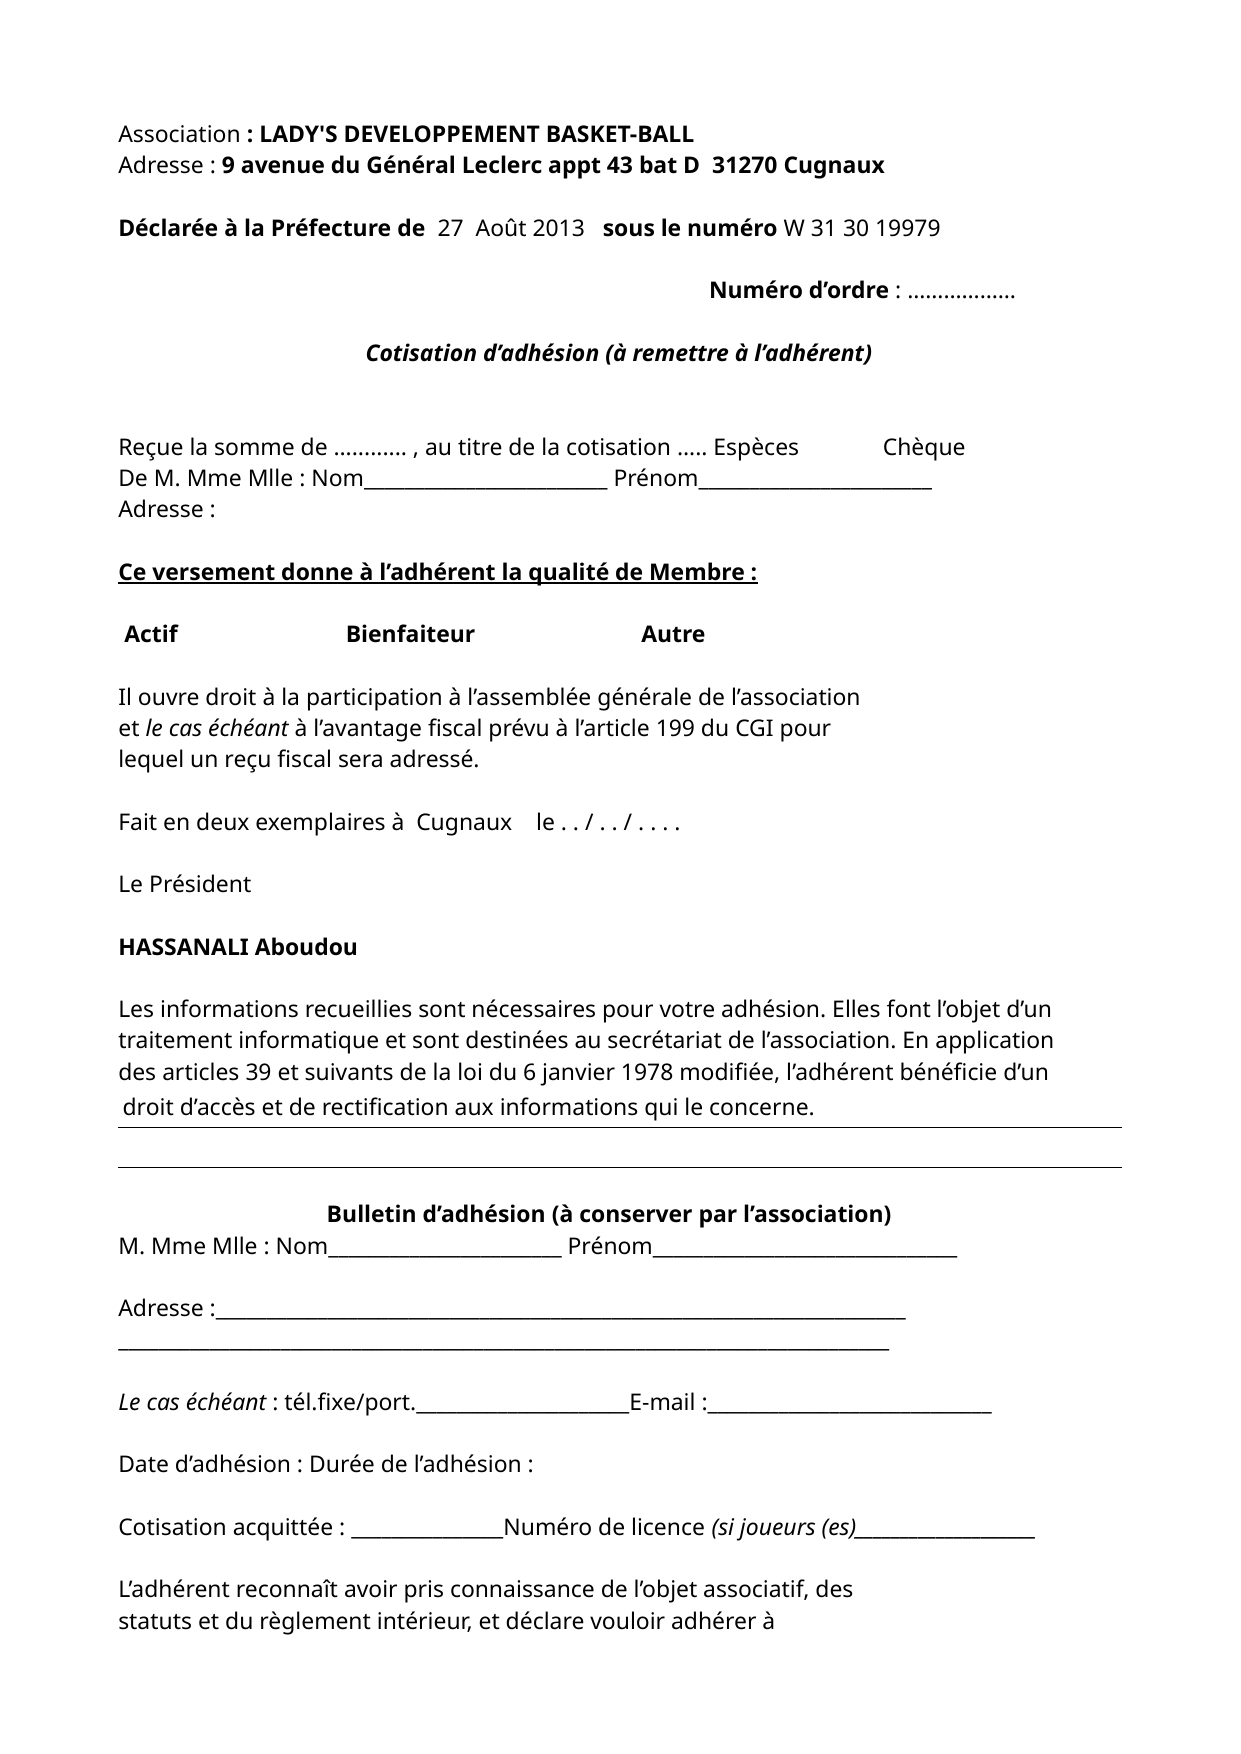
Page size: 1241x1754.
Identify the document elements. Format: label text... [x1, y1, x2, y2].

text Fait en deux exemplaires à Cugnaux le . . / . . / . . . . [118, 806, 1122, 837]
text Cotisation d’adhésion (à remettre à l’adhérent) [118, 337, 1122, 368]
text ____________________________________________________________________________ [118, 1323, 1122, 1354]
text Association : LADY'S DEVELOPPEMENT BASKET-BALL [118, 118, 1122, 149]
text HASSANALI Aboudou [118, 931, 1122, 962]
text Ce versement donne à l’adhérent la qualité de Membre : [118, 556, 1122, 587]
text des articles 39 et suivants de la loi du 6 janvier 1978 modifiée, l’adhérent bénéficie d’un [118, 1056, 1122, 1087]
text Actif Bienfaiteur Autre [118, 618, 1122, 649]
text Numéro d’ordre : ……………… [118, 274, 1122, 306]
text droit d’accès et de rectification aux informations qui le concerne. [118, 1087, 1122, 1127]
text Bulletin d’adhésion (à conserver par l’association) [118, 1198, 1122, 1229]
text lequel un reçu fiscal sera adressé. [118, 743, 1122, 774]
text Adresse : 9 avenue du Général Leclerc appt 43 bat D 31270 Cugnaux [118, 149, 1122, 181]
text et le cas échéant à l’avantage fiscal prévu à l’article 199 du CGI pour [118, 712, 1122, 743]
text Les informations recueillies sont nécessaires pour votre adhésion. Elles font l’objet d’un [118, 993, 1122, 1024]
text Cotisation acquittée : _______________Numéro de licence (si joueurs (es)____________________ [118, 1511, 1122, 1542]
text Date d’adhésion : Durée de l’adhésion : [118, 1448, 1122, 1479]
text Le Président [118, 868, 1122, 899]
text Le cas échéant : tél.fixe/port._____________________E-mail :____________________________ [118, 1386, 1122, 1417]
text Adresse : [118, 493, 1122, 524]
text Reçue la somme de …......... , au titre de la cotisation ….. Espèces Chèque [118, 431, 1122, 462]
text Adresse :____________________________________________________________________ [118, 1292, 1122, 1323]
text M. Mme Mlle : Nom_______________________ Prénom______________________________ [118, 1229, 1122, 1261]
text Il ouvre droit à la participation à l’assemblée générale de l’association [118, 681, 1122, 712]
text traitement informatique et sont destinées au secrétariat de l’association. En application [118, 1024, 1122, 1056]
text statuts et du règlement intérieur, et déclare vouloir adhérer à [118, 1604, 1122, 1636]
text De M. Mme Mlle : Nom________________________ Prénom_______________________ [118, 462, 1122, 493]
text Déclarée à la Préfecture de 27 Août 2013 sous le numéro W 31 30 19979 [118, 212, 1122, 243]
text L’adhérent reconnaît avoir pris connaissance de l’objet associatif, des [118, 1573, 1122, 1604]
